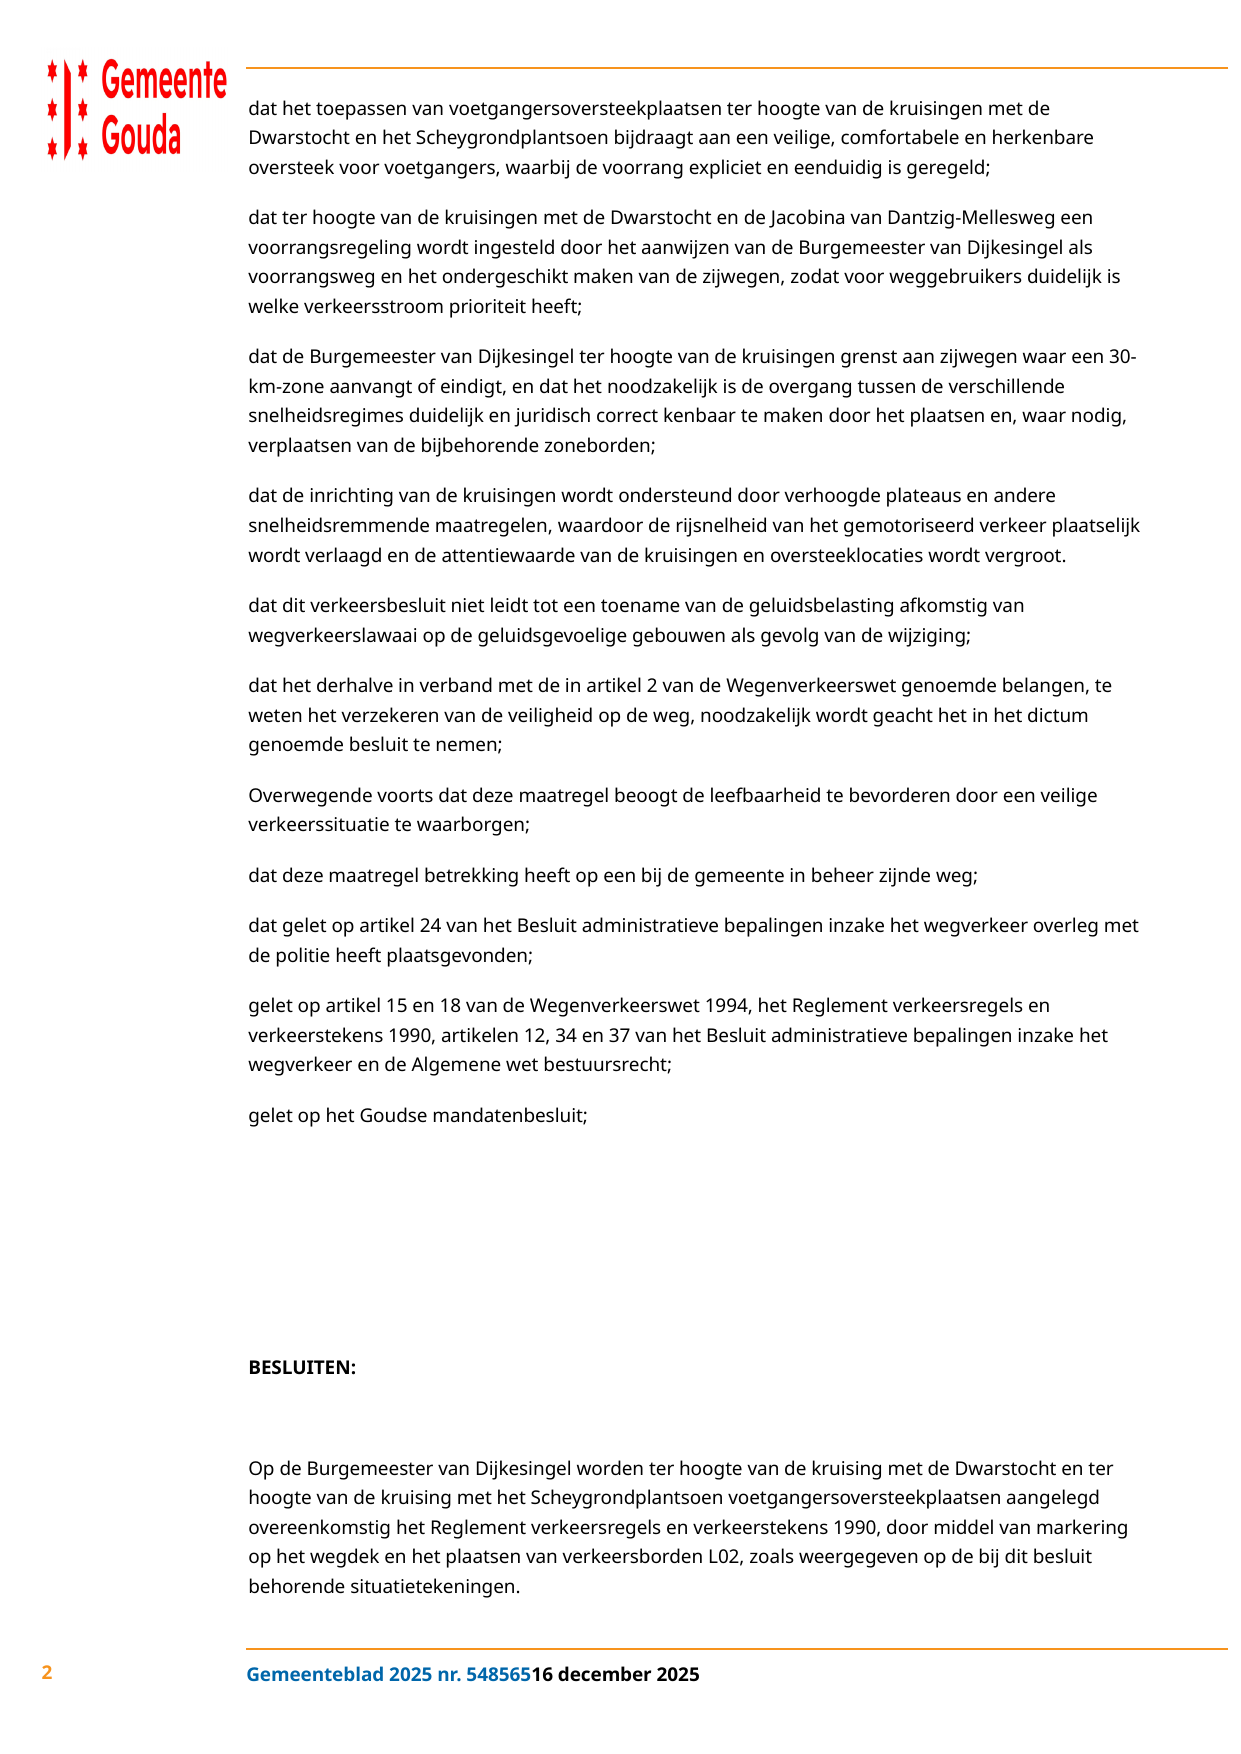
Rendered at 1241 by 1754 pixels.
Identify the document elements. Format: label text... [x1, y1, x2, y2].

text dat het toepassen van voetgangersoversteekplaatsen ter hoogte van de kruisingen met de Dwarstocht en het Scheygrondplantsoen bijdraagt aan een veilige, comfortabele en herkenbare oversteek voor voetgangers, waarbij de voorrang expliciet en eenduidig is geregeld; [248, 95, 1152, 180]
text Overwegende voorts dat deze maatregel beoogt de leefbaarheid te bevorderen door een veilige verkeerssituatie te waarborgen; [248, 782, 1152, 837]
text dat deze maatregel betrekking heeft op een bij de gemeente in beheer zijnde weg; [248, 862, 1152, 888]
text gelet op artikel 15 en 18 van de Wegenverkeerswet 1994, het Reglement verkeersregels en verkeerstekens 1990, artikelen 12, 34 en 37 van het Besluit administratieve bepalingen inzake het wegverkeer en de Algemene wet bestuursrecht; [248, 992, 1152, 1077]
text BESLUITEN: [248, 1354, 1152, 1380]
text dat het derhalve in verband met de in artikel 2 van de Wegenverkeerswet genoemde belangen, te weten het verzekeren van de veiligheid op de weg, noodzakelijk wordt geacht het in het dictum genoemde besluit te nemen; [248, 672, 1152, 757]
text dat de Burgemeester van Dijkesingel ter hoogte van de kruisingen grenst aan zijwegen waar een 30-km-zone aanvangt of eindigt, en dat het noodzakelijk is de overgang tussen de verschillende snelheidsregimes duidelijk en juridisch correct kenbaar te maken door het plaatsen en, waar nodig, verplaatsen van de bijbehorende zoneborden; [248, 343, 1152, 458]
text dat de inrichting van de kruisingen wordt ondersteund door verhoogde plateaus en andere snelheidsremmende maatregelen, waardoor de rijsnelheid van het gemotoriseerd verkeer plaatselijk wordt verlaagd en de attentiewaarde van de kruisingen en oversteeklocaties wordt vergroot. [248, 483, 1152, 568]
picture [41, 47, 231, 172]
text gelet op het Goudse mandatenbesluit; [248, 1102, 1152, 1128]
text dat ter hoogte van de kruisingen met de Dwarstocht en de Jacobina van Dantzig-Mellesweg een voorrangsregeling wordt ingesteld door het aanwijzen van de Burgemeester van Dijkesingel als voorrangsweg en het ondergeschikt maken van de zijwegen, zodat voor weggebruikers duidelijk is welke verkeersstroom prioriteit heeft; [248, 204, 1152, 319]
text dat gelet op artikel 24 van het Besluit administratieve bepalingen inzake het wegverkeer overleg met de politie heeft plaatsgevonden; [248, 912, 1152, 968]
text Op de Burgemeester van Dijkesingel worden ter hoogte van de kruising met de Dwarstocht en ter hoogte van de kruising met het Scheygrondplantsoen voetgangersoversteekplaatsen aangelegd overeenkomstig het Reglement verkeersregels en verkeerstekens 1990, door middel van markering op het wegdek en het plaatsen van verkeersborden L02, zoals weergegeven op de bij dit besluit behorende situatietekeningen. [248, 1455, 1152, 1599]
text dat dit verkeersbesluit niet leidt tot een toename van de geluidsbelasting afkomstig van wegverkeerslawaai op de geluidsgevoelige gebouwen als gevolg van de wijziging; [248, 592, 1152, 648]
